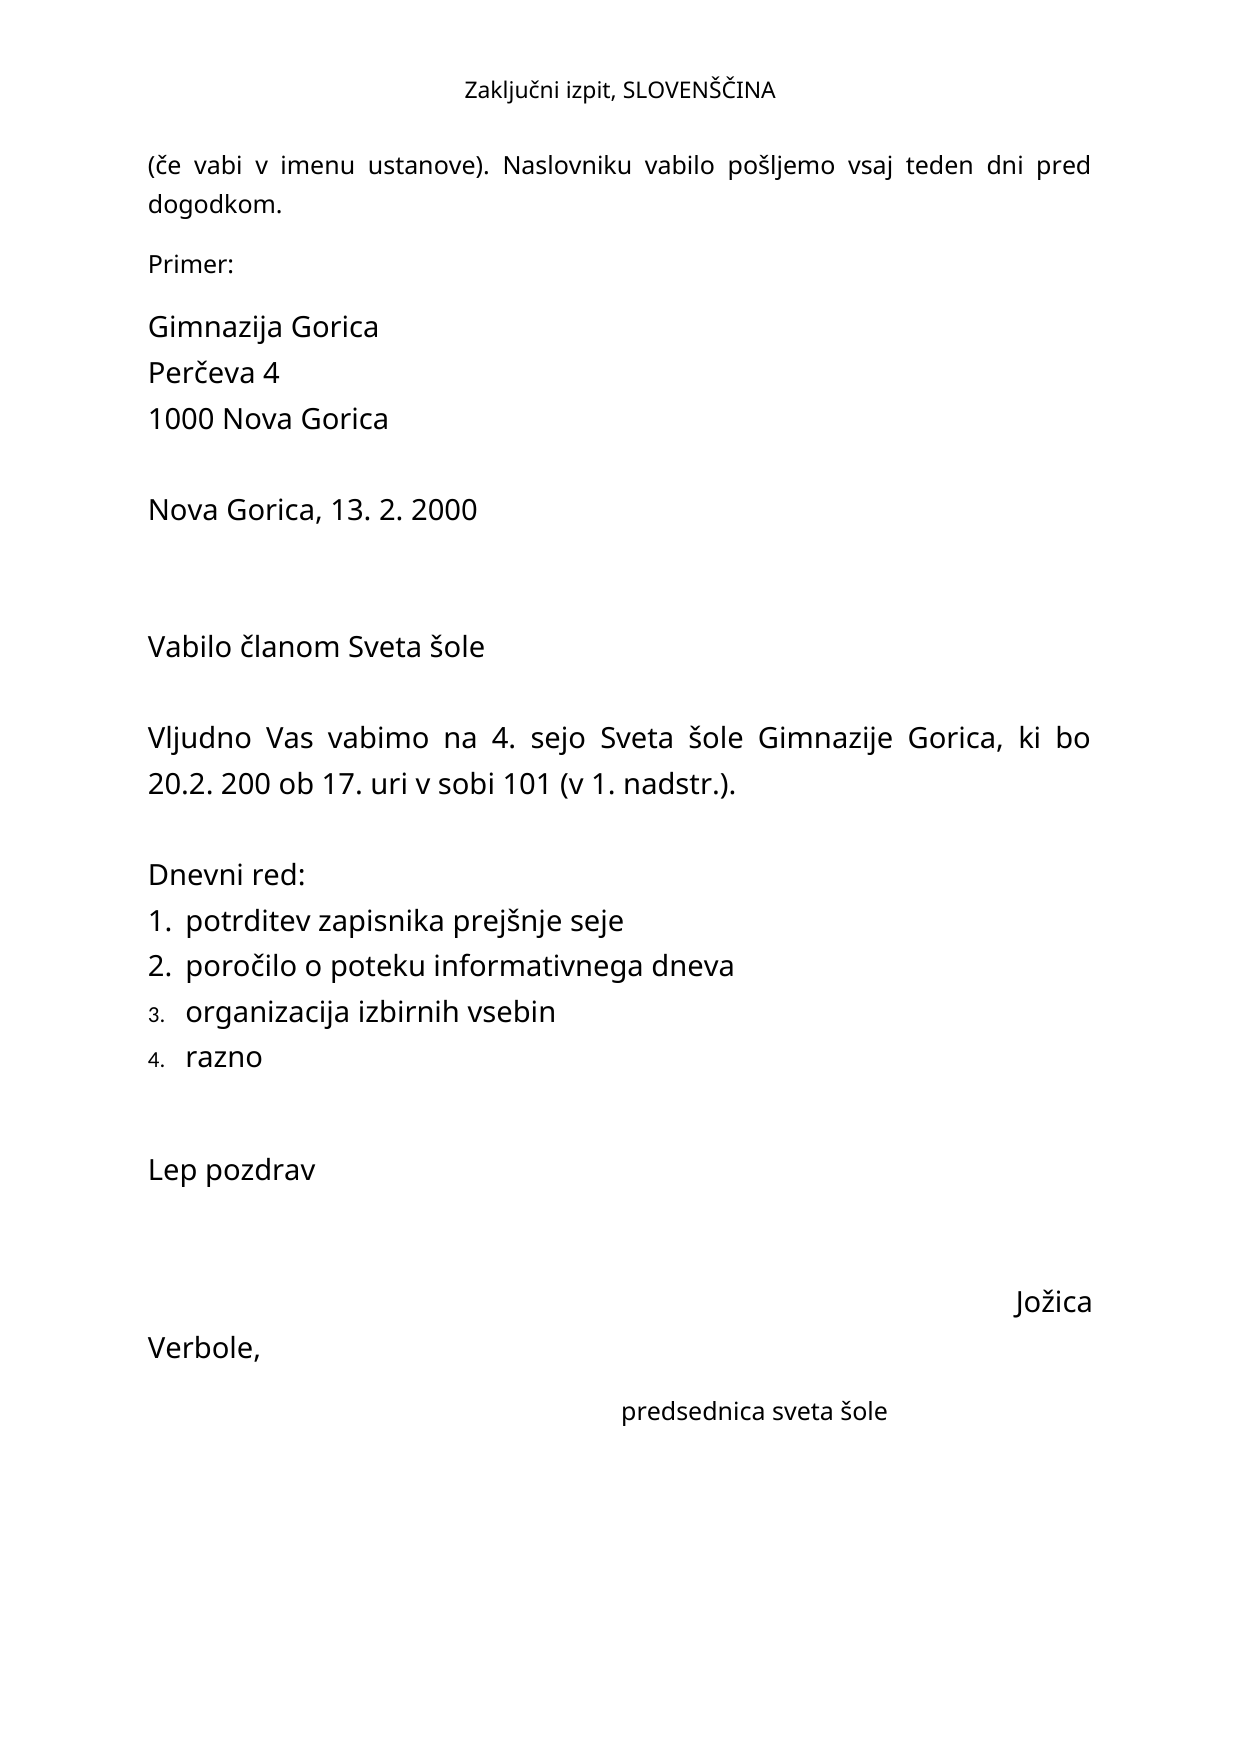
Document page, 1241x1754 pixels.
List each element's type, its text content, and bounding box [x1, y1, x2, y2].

list poročilo o poteku informativnega dneva [148, 946, 1093, 985]
list razno [148, 1037, 1093, 1076]
text Primer: [148, 247, 1093, 281]
text Vabilo članom Sveta šole [148, 626, 1093, 666]
text Gimnazija Gorica [148, 307, 1093, 346]
text Nova Gorica, 13. 2. 2000 [148, 489, 1093, 529]
text Dnevni red: [148, 854, 1093, 894]
list potrditev zapisnika prejšnje seje [148, 900, 1093, 939]
text 1000 Nova Gorica [148, 398, 1093, 438]
text Vljudno Vas vabimo na 4. sejo Sveta šole Gimnazije Gorica, ki bo 20.2. 200 ob 17. uri v sobi 101 (v 1. nadstr.). [148, 717, 1093, 803]
list organizacija izbirnih vsebin [148, 991, 1093, 1031]
text (če vabi v imenu ustanove). Naslovniku vabilo pošljemo vsaj teden dni pred dogodkom. [148, 148, 1093, 221]
text Lep pozdrav [148, 1149, 1093, 1188]
text Perčeva 4 [148, 352, 1093, 392]
text Jožica Verbole, [148, 1282, 1093, 1367]
text predsednica sveta šole [148, 1394, 1093, 1428]
